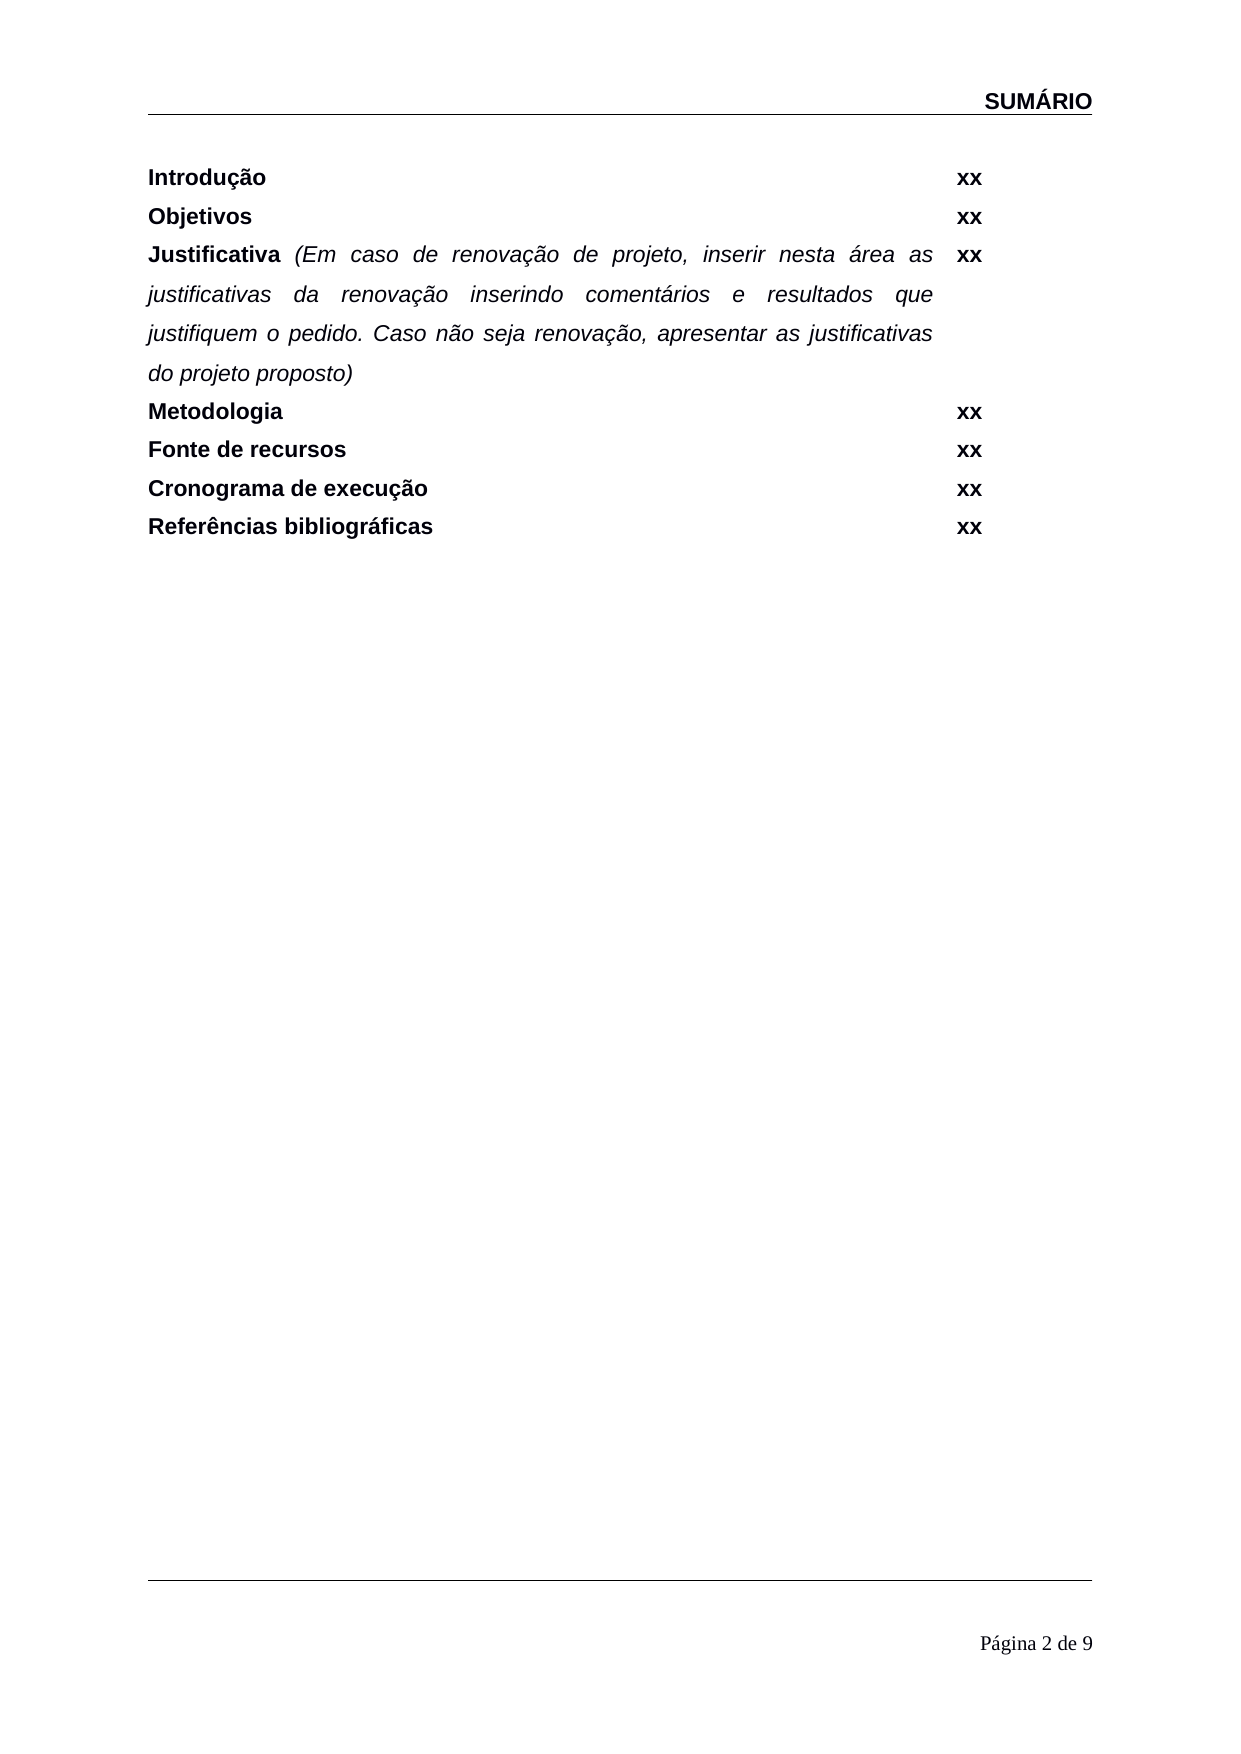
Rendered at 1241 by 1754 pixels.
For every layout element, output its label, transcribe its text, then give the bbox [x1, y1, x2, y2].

table_cell xx [945, 398, 1096, 436]
table_cell Justificativa (Em caso de renovação de projeto, inserir nesta área as justificativas da renovação inserindo comentários e resultados que justifiquem o pedido. Caso não seja renovação, apresentar as justificativas do projeto proposto) [137, 241, 945, 398]
table_cell xx [945, 436, 1096, 474]
table_cell Metodologia [137, 398, 945, 436]
table_cell Fonte de recursos [137, 436, 945, 474]
text SUMÁRIO [148, 88, 1092, 114]
table_header Introdução [137, 164, 945, 203]
table_cell xx [945, 513, 1096, 551]
table_cell xx [945, 203, 1096, 241]
table_cell Objetivos [137, 203, 945, 241]
table_cell xx [945, 475, 1096, 513]
table_cell Referências bibliográficas [137, 513, 945, 551]
table_cell xx [945, 241, 1096, 398]
table_header xx [945, 164, 1096, 203]
table_cell Cronograma de execução [137, 475, 945, 513]
